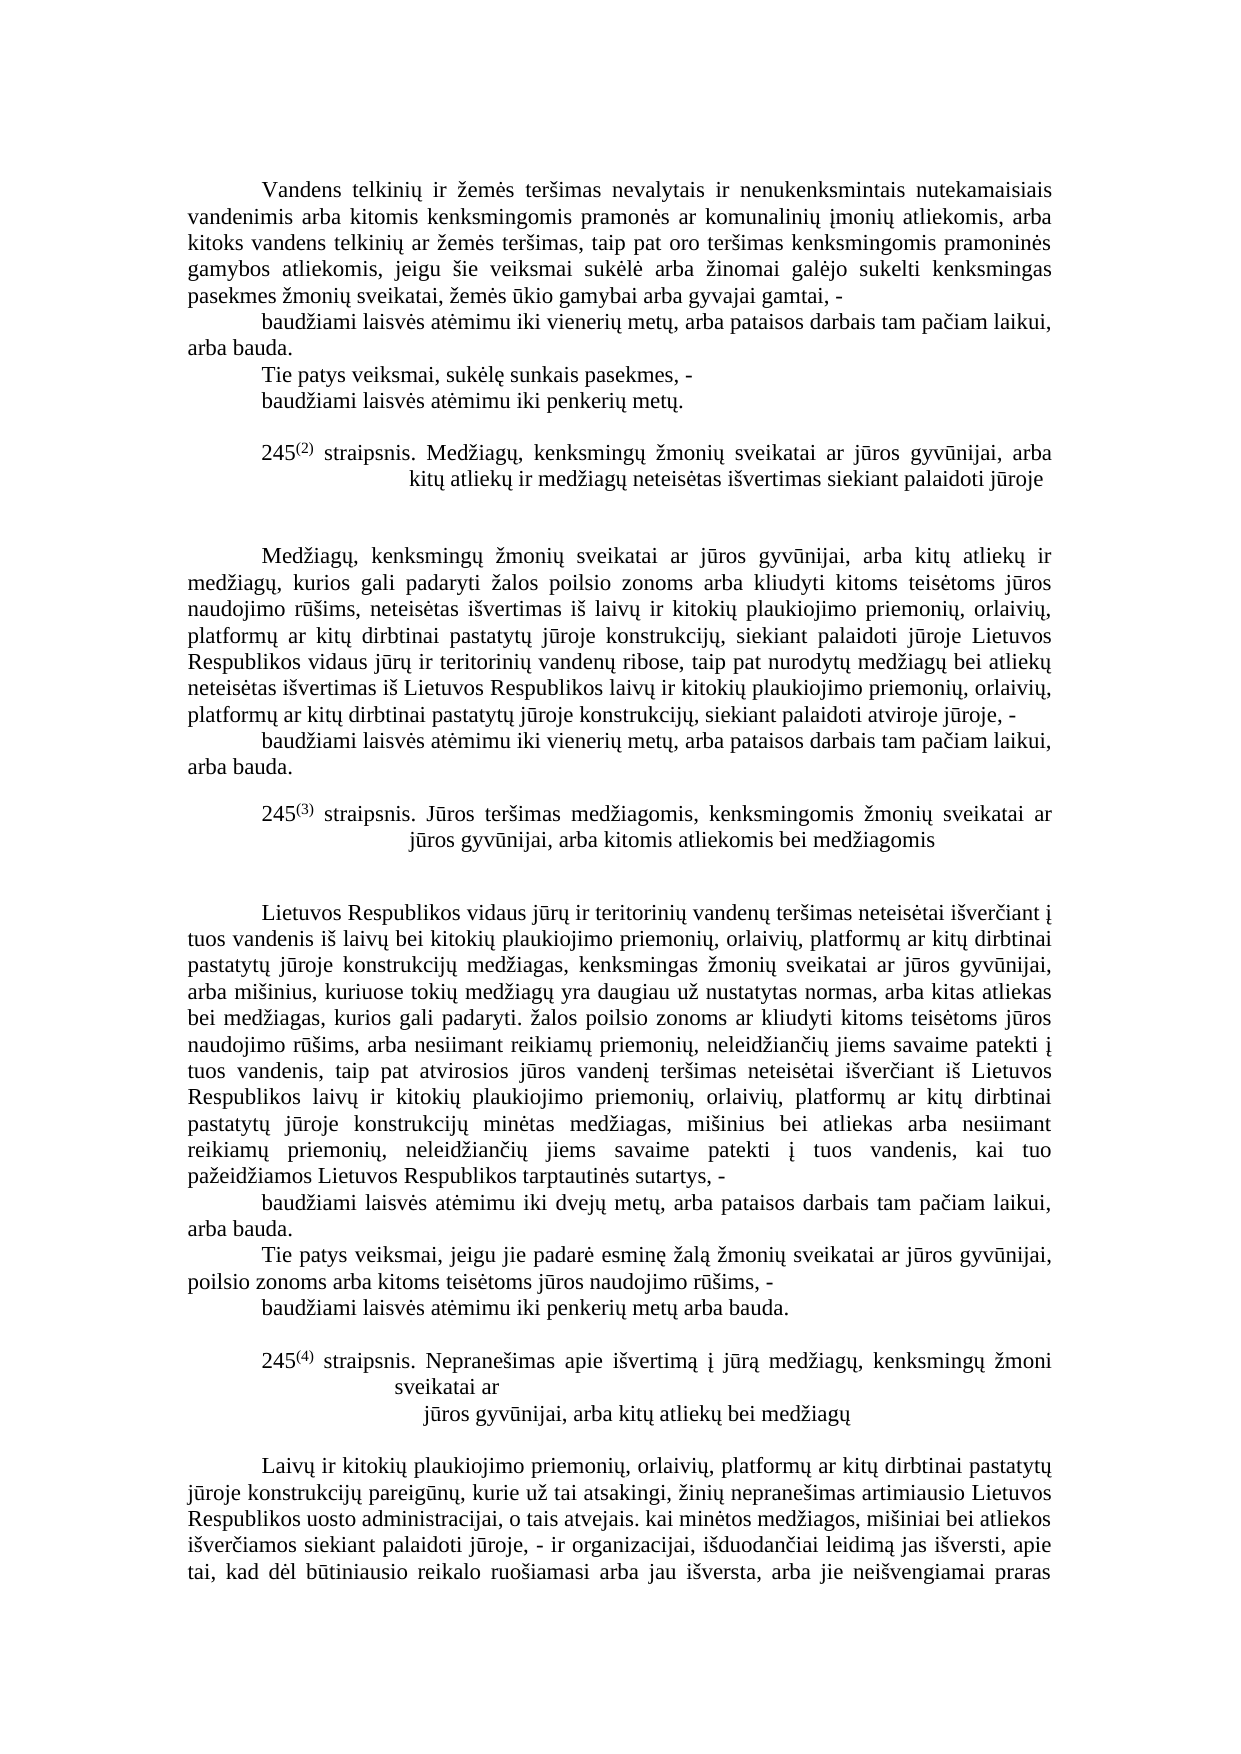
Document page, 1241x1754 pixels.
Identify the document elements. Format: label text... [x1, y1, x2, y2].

text baudžiami laisvės atėmimu iki dvejų metų, arba pataisos darbais tam pačiam laikui, arba bauda. [187, 1189, 1053, 1241]
text Tie patys veiksmai, jeigu jie padarė esminę žalą žmonių sveikatai ar jūros gyvūnijai, poilsio zonoms arba kitoms teisėtoms jūros naudojimo rūšims, - [187, 1241, 1053, 1294]
text 245(3) straipsnis. Jūros teršimas medžiagomis, kenksmingomis žmonių sveikatai ar jūros gyvūnijai, arba kitomis atliekomis bei medžiagomis [261, 800, 1053, 852]
text Medžiagų, kenksmingų žmonių sveikatai ar jūros gyvūnijai, arba kitų atliekų ir medžiagų, kurios gali padaryti žalos poilsio zonoms arba kliudyti kitoms teisėtoms jūros naudojimo rūšims, neteisėtas išvertimas iš laivų ir kitokių plaukiojimo priemonių, orlaivių, platformų ar kitų dirbtinai pastatytų jūroje konstrukcijų, siekiant palaidoti jūroje Lietuvos Respublikos vidaus jūrų ir teritorinių vandenų ribose, taip pat nurodytų medžiagų bei atliekų neteisėtas išvertimas iš Lietuvos Respublikos laivų ir kitokių plaukiojimo priemonių, orlaivių, platformų ar kitų dirbtinai pastatytų jūroje konstrukcijų, siekiant palaidoti atviroje jūroje, - [187, 543, 1053, 727]
text 245(2) straipsnis. Medžiagų, kenksmingų žmonių sveikatai ar jūros gyvūnijai, arba kitų atliekų ir medžiagų neteisėtas išvertimas siekiant palaidoti jūroje [261, 438, 1053, 491]
text Lietuvos Respublikos vidaus jūrų ir teritorinių vandenų teršimas neteisėtai išverčiant į tuos vandenis iš laivų bei kitokių plaukiojimo priemonių, orlaivių, platformų ar kitų dirbtinai pastatytų jūroje konstrukcijų medžiagas, kenksmingas žmonių sveikatai ar jūros gyvūnijai, arba mišinius, kuriuose tokių medžiagų yra daugiau už nustatytas normas, arba kitas atliekas bei medžiagas, kurios gali padaryti. žalos poilsio zonoms ar kliudyti kitoms teisėtoms jūros naudojimo rūšims, arba nesiimant reikiamų priemonių, neleidžiančių jiems savaime patekti į tuos vandenis, taip pat atvirosios jūros vandenį teršimas neteisėtai išverčiant iš Lietuvos Respublikos laivų ir kitokių plaukiojimo priemonių, orlaivių, platformų ar kitų dirbtinai pastatytų jūroje konstrukcijų minėtas medžiagas, mišinius bei atliekas arba nesiimant reikiamų priemonių, neleidžiančių jiems savaime patekti į tuos vandenis, kai tuo pažeidžiamos Lietuvos Respublikos tarptautinės sutartys, - [187, 899, 1053, 1189]
text baudžiami laisvės atėmimu iki vienerių metų, arba pataisos darbais tam pačiam laikui, arba bauda. [187, 308, 1053, 361]
text Tie patys veiksmai, sukėlę sunkais pasekmes, - [187, 361, 1053, 387]
text 245(4) straipsnis. Nepranešimas apie išvertimą į jūrą medžiagų, kenksmingų žmoni sveikatai ar [261, 1347, 1053, 1399]
text baudžiami laisvės atėmimu iki vienerių metų, arba pataisos darbais tam pačiam laikui, arba bauda. [187, 727, 1053, 780]
text baudžiami laisvės atėmimu iki penkerių metų. [187, 387, 1053, 413]
text baudžiami laisvės atėmimu iki penkerių metų arba bauda. [187, 1294, 1053, 1321]
text Laivų ir kitokių plaukiojimo priemonių, orlaivių, platformų ar kitų dirbtinai pastatytų jūroje konstrukcijų pareigūnų, kurie už tai atsakingi, žinių nepranešimas artimiausio Lietuvos Respublikos uosto administracijai, o tais atvejais. kai minėtos medžiagos, mišiniai bei atliekos išverčiamos siekiant palaidoti jūroje, - ir organizacijai, išduodančiai leidimą jas išversti, apie tai, kad dėl būtiniausio reikalo ruošiamasi arba jau išversta, arba jie neišvengiamai praras [187, 1452, 1053, 1584]
text Vandens telkinių ir žemės teršimas nevalytais ir nenukenksmintais nutekamaisiais vandenimis arba kitomis kenksmingomis pramonės ar komunalinių įmonių atliekomis, arba kitoks vandens telkinių ar žemės teršimas, taip pat oro teršimas kenksmingomis pramoninės gamybos atliekomis, jeigu šie veiksmai sukėlė arba žinomai galėjo sukelti kenksmingas pasekmes žmonių sveikatai, žemės ūkio gamybai arba gyvajai gamtai, - [187, 176, 1053, 308]
text jūros gyvūnijai, arba kitų atliekų bei medžiagų [394, 1399, 1053, 1426]
